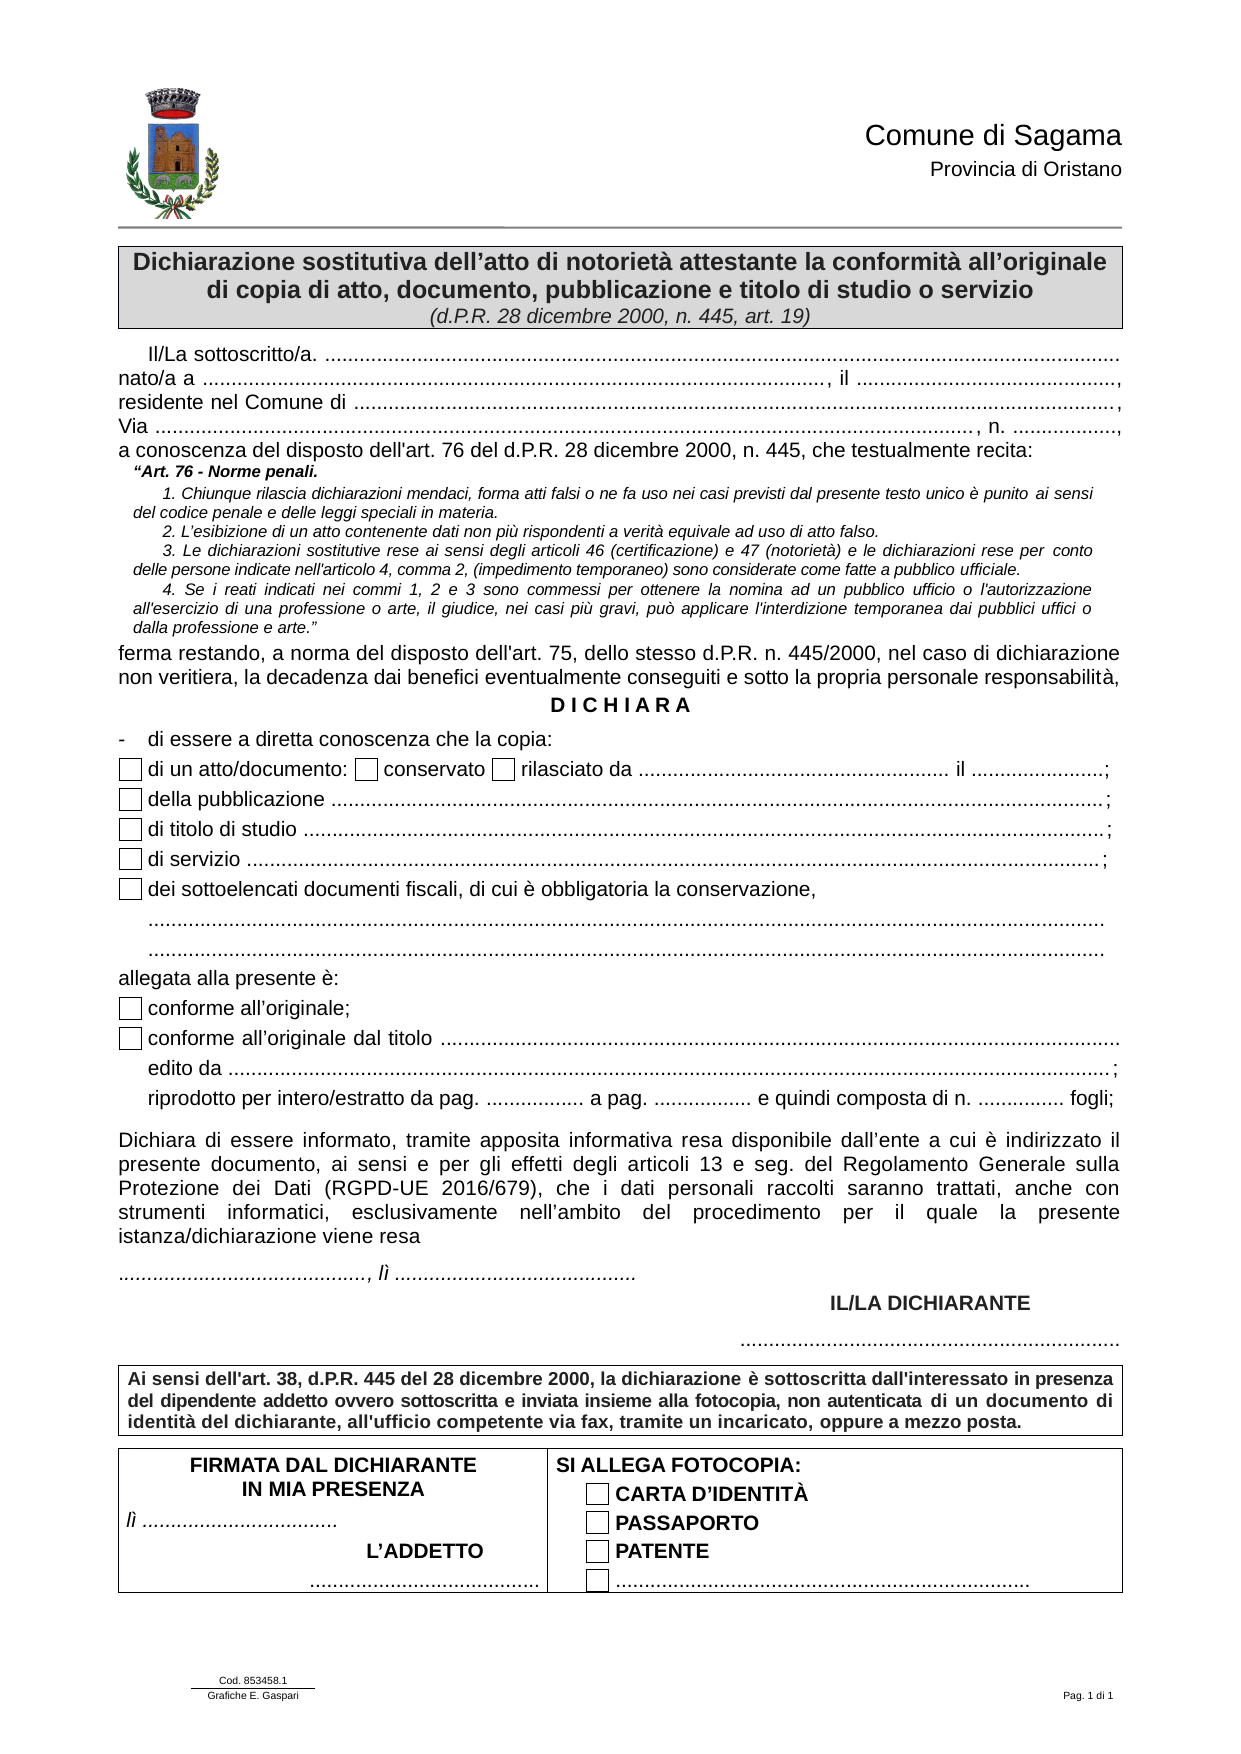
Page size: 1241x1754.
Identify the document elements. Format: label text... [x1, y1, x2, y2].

text della pubblicazione ......................................................................................................................................; [118, 787, 1122, 811]
text dei sottoelencati documenti fiscali, di cui è obbligatoria la conservazione, [118, 877, 1122, 901]
text conforme all’originale; [118, 996, 1122, 1020]
text 2. L’esibizione di un atto contenente dati non più rispondenti a verità equivale ad uso di atto falso. [133, 522, 1093, 541]
text ..........................................., lì .......................................... [118, 1261, 1122, 1284]
text D I C H I A R A [118, 693, 1122, 717]
text ...................................................................................................................................................................... [118, 936, 1122, 960]
text 3. Le dichiarazioni sostitutive rese ai sensi degli articoli 46 (certificazione) e 47 (notorietà) e le dichiarazioni rese per conto delle persone indicate nell'articolo 4, comma 2, (impedimento temporaneo) sono considerate come fatte a pubblico ufficiale. [133, 541, 1093, 579]
table_header Ai sensi dell'art. 38, d.P.R. 445 del 28 dicembre 2000, la dichiarazione è sottoscritta dall'interessato in presenza del dipendente addetto ovvero sottoscritta e inviata insieme alla fotocopia, non autenticata di un documento di identità del dichiarante, all'ufficio competente via fax, tramite un incaricato, oppure a mezzo posta. [119, 1366, 1122, 1434]
text Dichiara di essere informato, tramite apposita informativa resa disponibile dall’ente a cui è indirizzato il presente documento, ai sensi e per gli effetti degli articoli 13 e seg. del Regolamento Generale sulla Protezione dei Dati (RGPD-UE 2016/679), che i dati personali raccolti saranno trattati, anche con strumenti informatici, esclusivamente nell’ambito del procedimento per il quale la presente istanza/dichiarazione viene resa [118, 1128, 1122, 1248]
table_header FIRMATA DAL DICHIARANTE IN MIA PRESENZA lì .................................. L’ADDETTO ........................................ [119, 1449, 547, 1592]
text IL/LA DICHIARANTE [738, 1290, 1122, 1314]
text “Art. 76 - Norme penali. [133, 461, 1093, 481]
text riprodotto per intero/estratto da pag. ................. a pag. ................. e quindi composta di n. ............... fogli; [118, 1086, 1122, 1110]
table_header SI ALLEGA FOTOCOPIA: CARTA D’IDENTITÀ PASSAPORTO PATENTE ........................................................................ [548, 1449, 1122, 1592]
text Provincia di Oristano [224, 157, 1122, 181]
text ferma restando, a norma del disposto dell'art. 75, dello stesso d.P.R. n. 445/2000, nel caso di dichiarazione non veritiera, la decadenza dai benefici eventualmente conseguiti e sotto la propria personale responsabilità, [118, 641, 1122, 689]
text Comune di Sagama [224, 118, 1122, 152]
text .................................................................. [738, 1326, 1122, 1350]
text 4. Se i reati indicati nei commi 1, 2 e 3 sono commessi per ottenere la nomina ad un pubblico ufficio o l'autorizzazione all'esercizio di una professione o arte, il giudice, nei casi più gravi, può applicare l'interdizione temporanea dai pubblici uffici o dalla professione e arte.” [133, 579, 1093, 637]
text Il/La sottoscritto/a. .......................................................................................................................................... nato/a a ............................................................................................................, il ............................................., residente nel Comune di ...................................................................................................................................., Via .............................................................................................................................................., n. .................., a conoscenza del disposto dell'art. 76 del d.P.R. 28 dicembre 2000, n. 445, che testualmente recita: [118, 342, 1122, 461]
text conforme all’originale dal titolo ...................................................................................................................... edito da .........................................................................................................................................................; [118, 1026, 1122, 1080]
text di un atto/documento: conservato rilasciato da ...................................................... il .......................; [118, 757, 1122, 781]
picture [122, 87, 224, 219]
text di titolo di studio ...........................................................................................................................................; [118, 817, 1122, 841]
text 1. Chiunque rilascia dichiarazioni mendaci, forma atti falsi o ne fa uso nei casi previsti dal presente testo unico è punito ai sensi del codice penale e delle leggi speciali in materia. [133, 483, 1093, 522]
text allegata alla presente è: [118, 966, 1122, 990]
text - di essere a diretta conoscenza che la copia: [118, 727, 1122, 751]
text ...................................................................................................................................................................... [118, 906, 1122, 930]
table_header Dichiarazione sostitutiva dell’atto di notorietà attestante la conformità all’originale di copia di atto, documento, pubblicazione e titolo di studio o servizio (d.P.R. 28 dicembre 2000, n. 445, art. 19) [119, 247, 1122, 328]
text di servizio ....................................................................................................................................................; [118, 847, 1122, 871]
